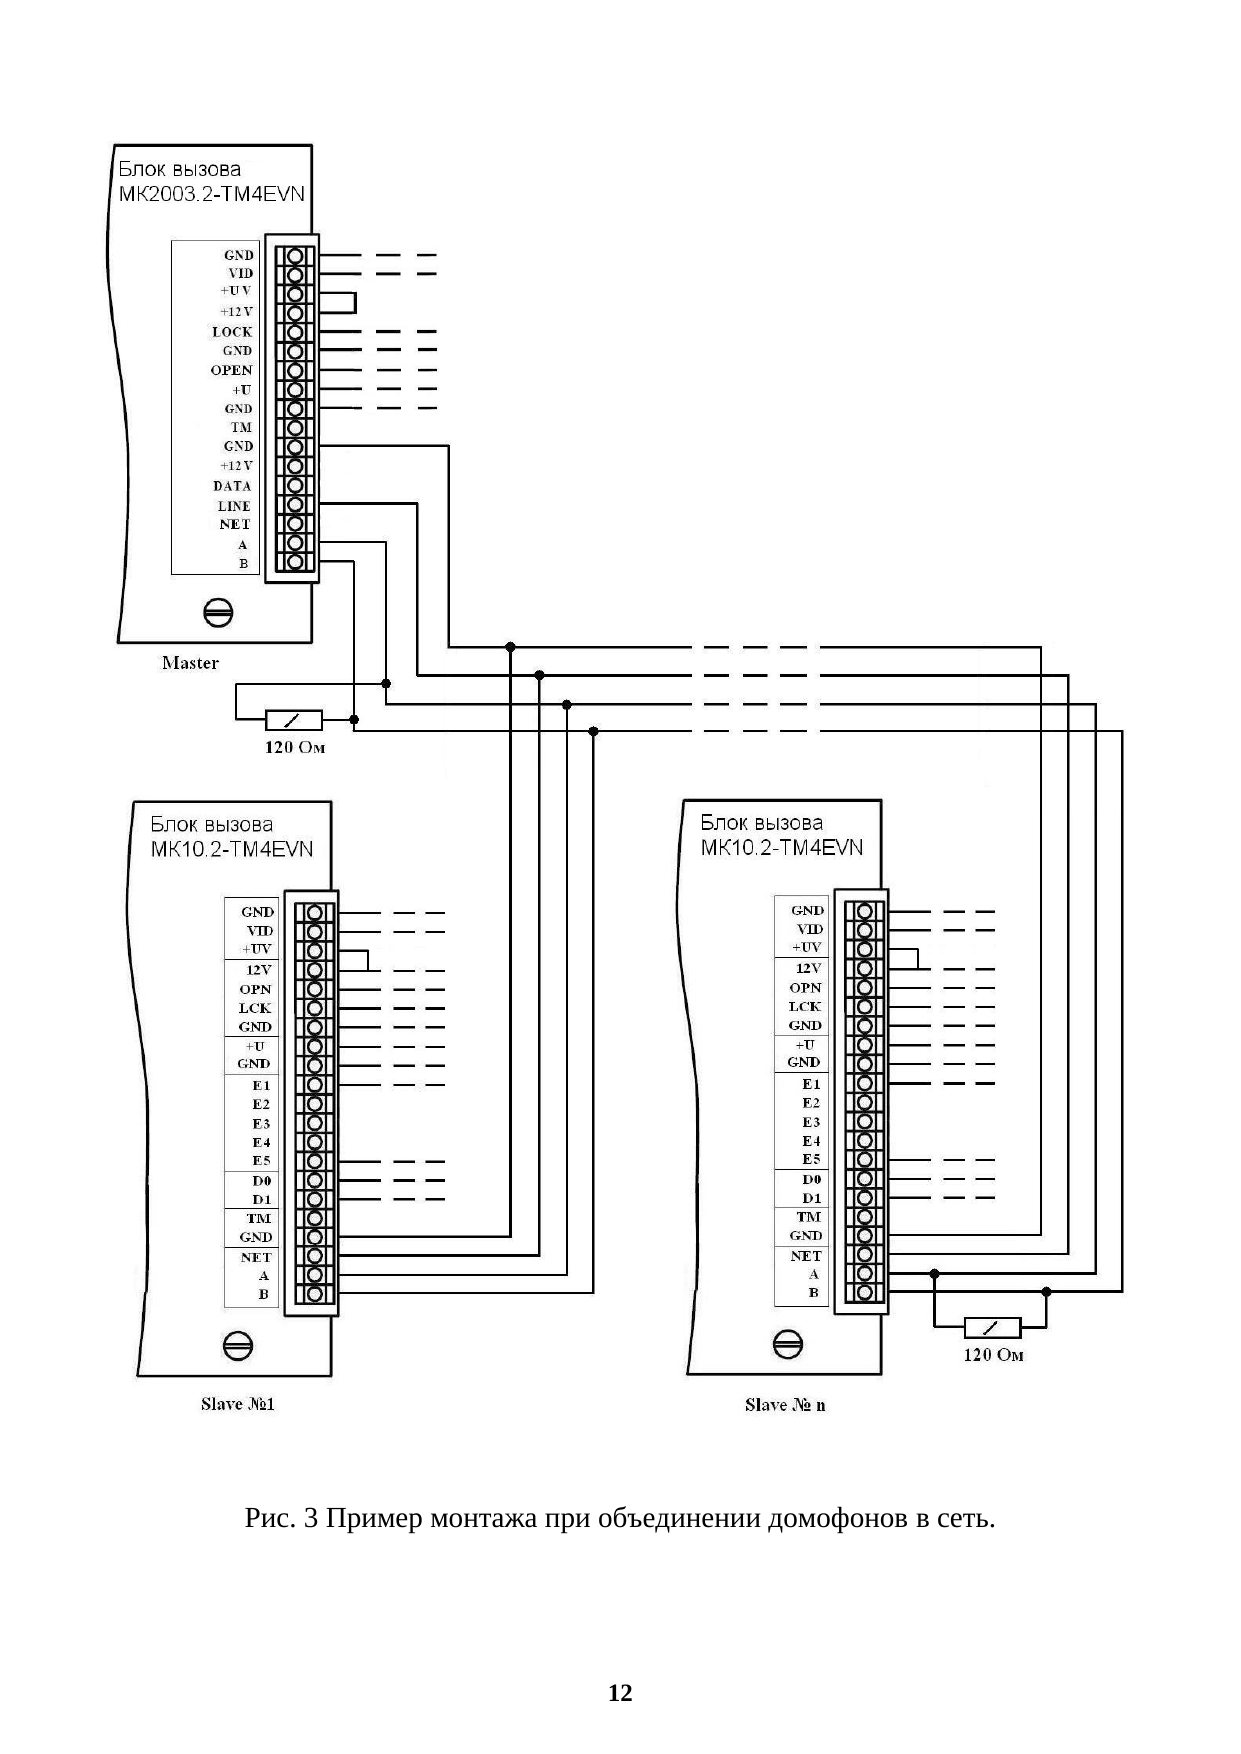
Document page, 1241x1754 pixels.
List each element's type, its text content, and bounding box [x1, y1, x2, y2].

picture [88, 122, 1152, 1433]
text Рис. 3 Пример монтажа при объединении домофонов в сеть. [88, 1500, 1152, 1534]
